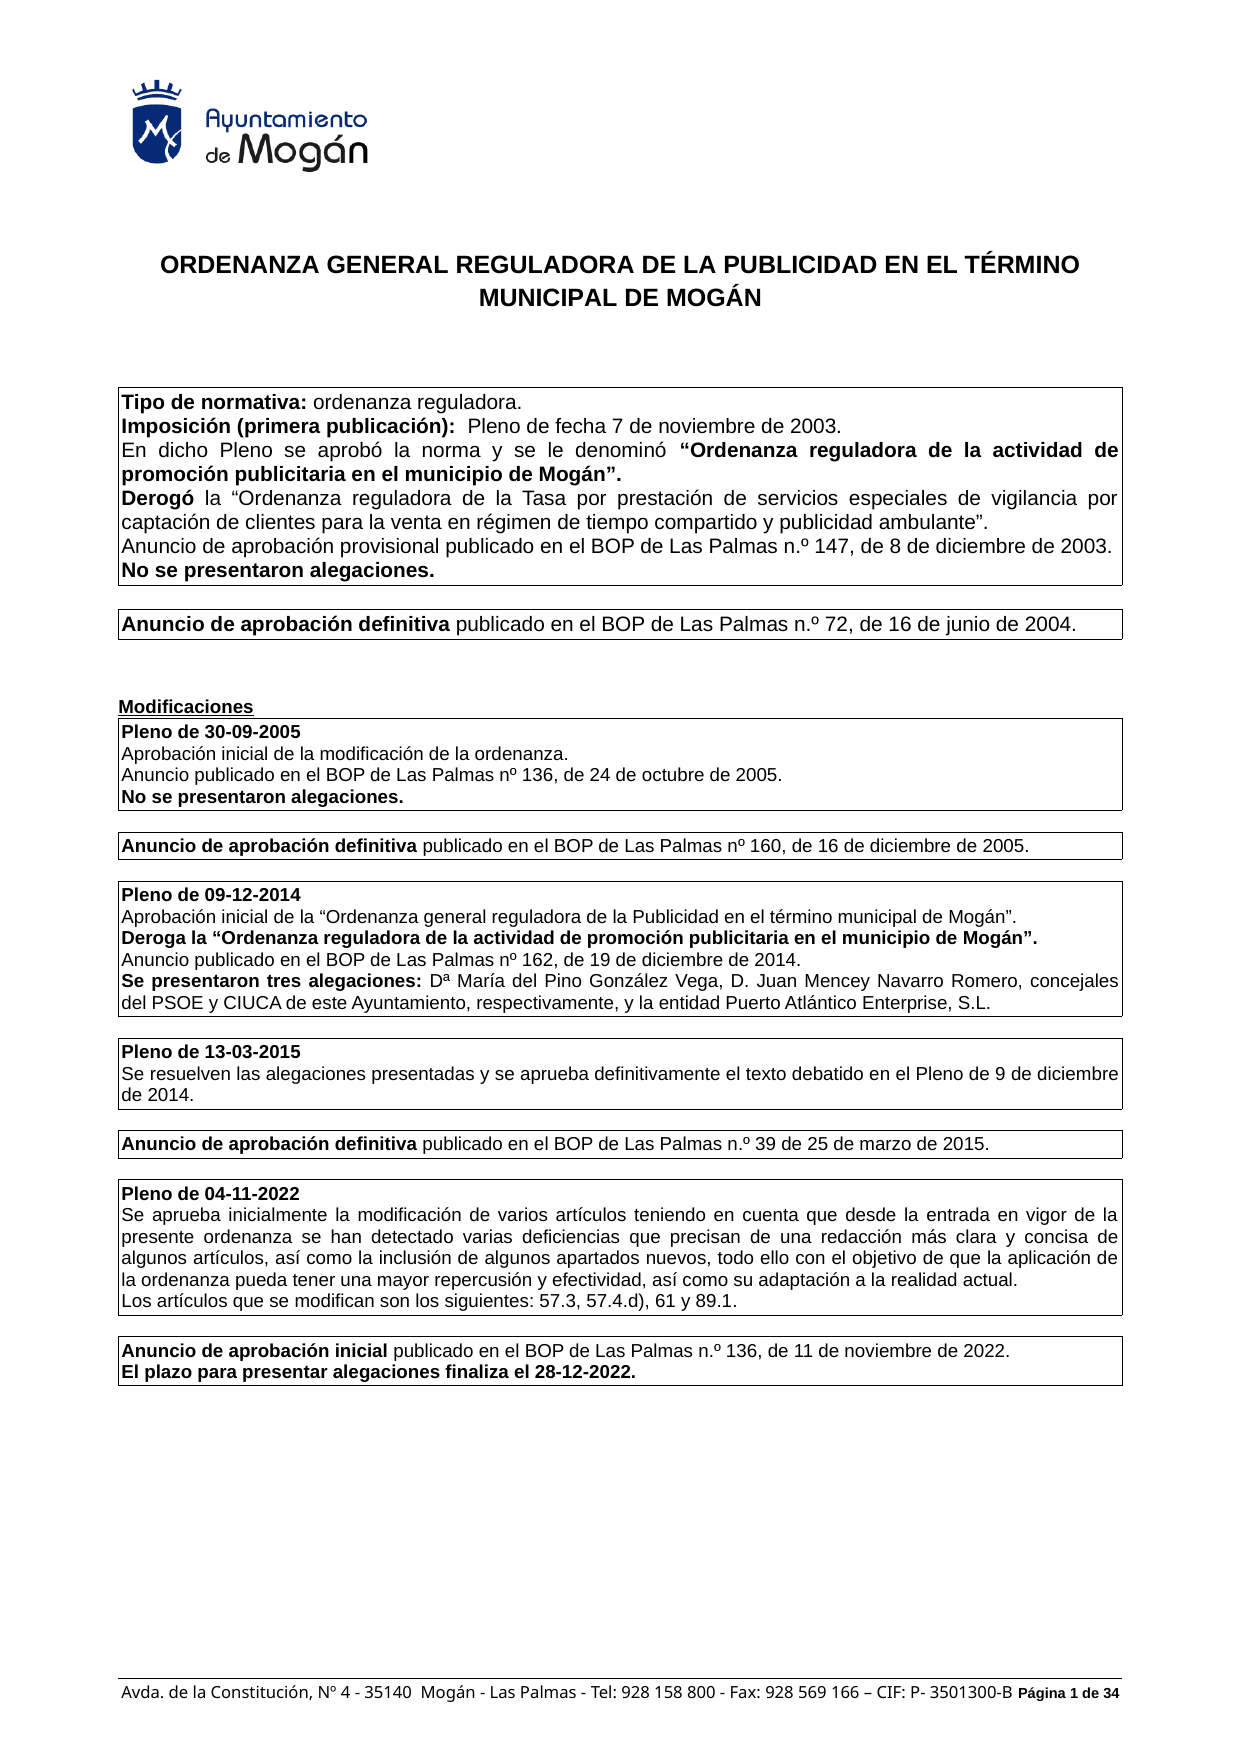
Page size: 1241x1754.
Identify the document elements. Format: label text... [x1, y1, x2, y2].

text Tipo de normativa: ordenanza reguladora. [119, 388, 1122, 411]
text Anuncio de aprobación definitiva publicado en el BOP de Las Palmas nº 160, de 16 de diciembre de 2005. [119, 833, 1122, 859]
text Derogó la “Ordenanza reguladora de la Tasa por prestación de servicios especiales de vigilancia por captación de clientes para la venta en régimen de tiempo compartido y publicidad ambulante”. [119, 483, 1122, 531]
text ORDENANZA GENERAL REGULADORA DE LA PUBLICIDAD EN EL TÉRMINO MUNICIPAL DE MOGÁN [118, 250, 1122, 312]
text Anuncio de aprobación definitiva publicado en el BOP de Las Palmas n.º 72, de 16 de junio de 2004. [119, 610, 1122, 639]
text Se presentaron tres alegaciones: Dª María del Pino González Vega, D. Juan Mencey Navarro Romero, concejales del PSOE y CIUCA de este Ayuntamiento, respectivamente, y la entidad Puerto Atlántico Enterprise, S.L. [119, 967, 1122, 1016]
text Pleno de 30-09-2005 [119, 719, 1122, 739]
text No se presentaron alegaciones. [119, 783, 1122, 810]
text Pleno de 04-11-2022 [119, 1180, 1122, 1201]
text Se resuelven las alegaciones presentadas y se aprueba definitivamente el texto debatido en el Pleno de 9 de diciembre de 2014. [119, 1059, 1122, 1109]
text Pleno de 13-03-2015 [119, 1039, 1122, 1059]
text Anuncio publicado en el BOP de Las Palmas nº 136, de 24 de octubre de 2005. [119, 761, 1122, 783]
text Pleno de 09-12-2014 [119, 882, 1122, 902]
text Anuncio de aprobación definitiva publicado en el BOP de Las Palmas n.º 39 de 25 de marzo de 2015. [119, 1131, 1122, 1158]
text Modificaciones [118, 696, 1122, 718]
text Se aprueba inicialmente la modificación de varios artículos teniendo en cuenta que desde la entrada en vigor de la presente ordenanza se han detectado varias deficiencias que precisan de una redacción más clara y concisa de algunos artículos, así como la inclusión de algunos apartados nuevos, todo ello con el objetivo de que la aplicación de la ordenanza pueda tener una mayor repercusión y efectividad, así como su adaptación a la realidad actual. [119, 1201, 1122, 1287]
text En dicho Pleno se aprobó la norma y se le denominó “Ordenanza reguladora de la actividad de promoción publicitaria en el municipio de Mogán”. [119, 435, 1122, 483]
picture [117, 58, 385, 190]
text El plazo para presentar alegaciones finaliza el 28-12-2022. [119, 1358, 1122, 1385]
text Los artículos que se modifican son los siguientes: 57.3, 57.4.d), 61 y 89.1. [119, 1287, 1122, 1315]
text Imposición (primera publicación): Pleno de fecha 7 de noviembre de 2003. [119, 411, 1122, 435]
text Anuncio de aprobación inicial publicado en el BOP de Las Palmas n.º 136, de 11 de noviembre de 2022. [119, 1337, 1122, 1358]
text Deroga la “Ordenanza reguladora de la actividad de promoción publicitaria en el municipio de Mogán”. [119, 924, 1122, 946]
text Aprobación inicial de la modificación de la ordenanza. [119, 739, 1122, 761]
text Anuncio publicado en el BOP de Las Palmas nº 162, de 19 de diciembre de 2014. [119, 946, 1122, 967]
text No se presentaron alegaciones. [119, 555, 1122, 585]
text Aprobación inicial de la “Ordenanza general reguladora de la Publicidad en el término municipal de Mogán”. [119, 902, 1122, 924]
text Anuncio de aprobación provisional publicado en el BOP de Las Palmas n.º 147, de 8 de diciembre de 2003. [119, 531, 1122, 555]
